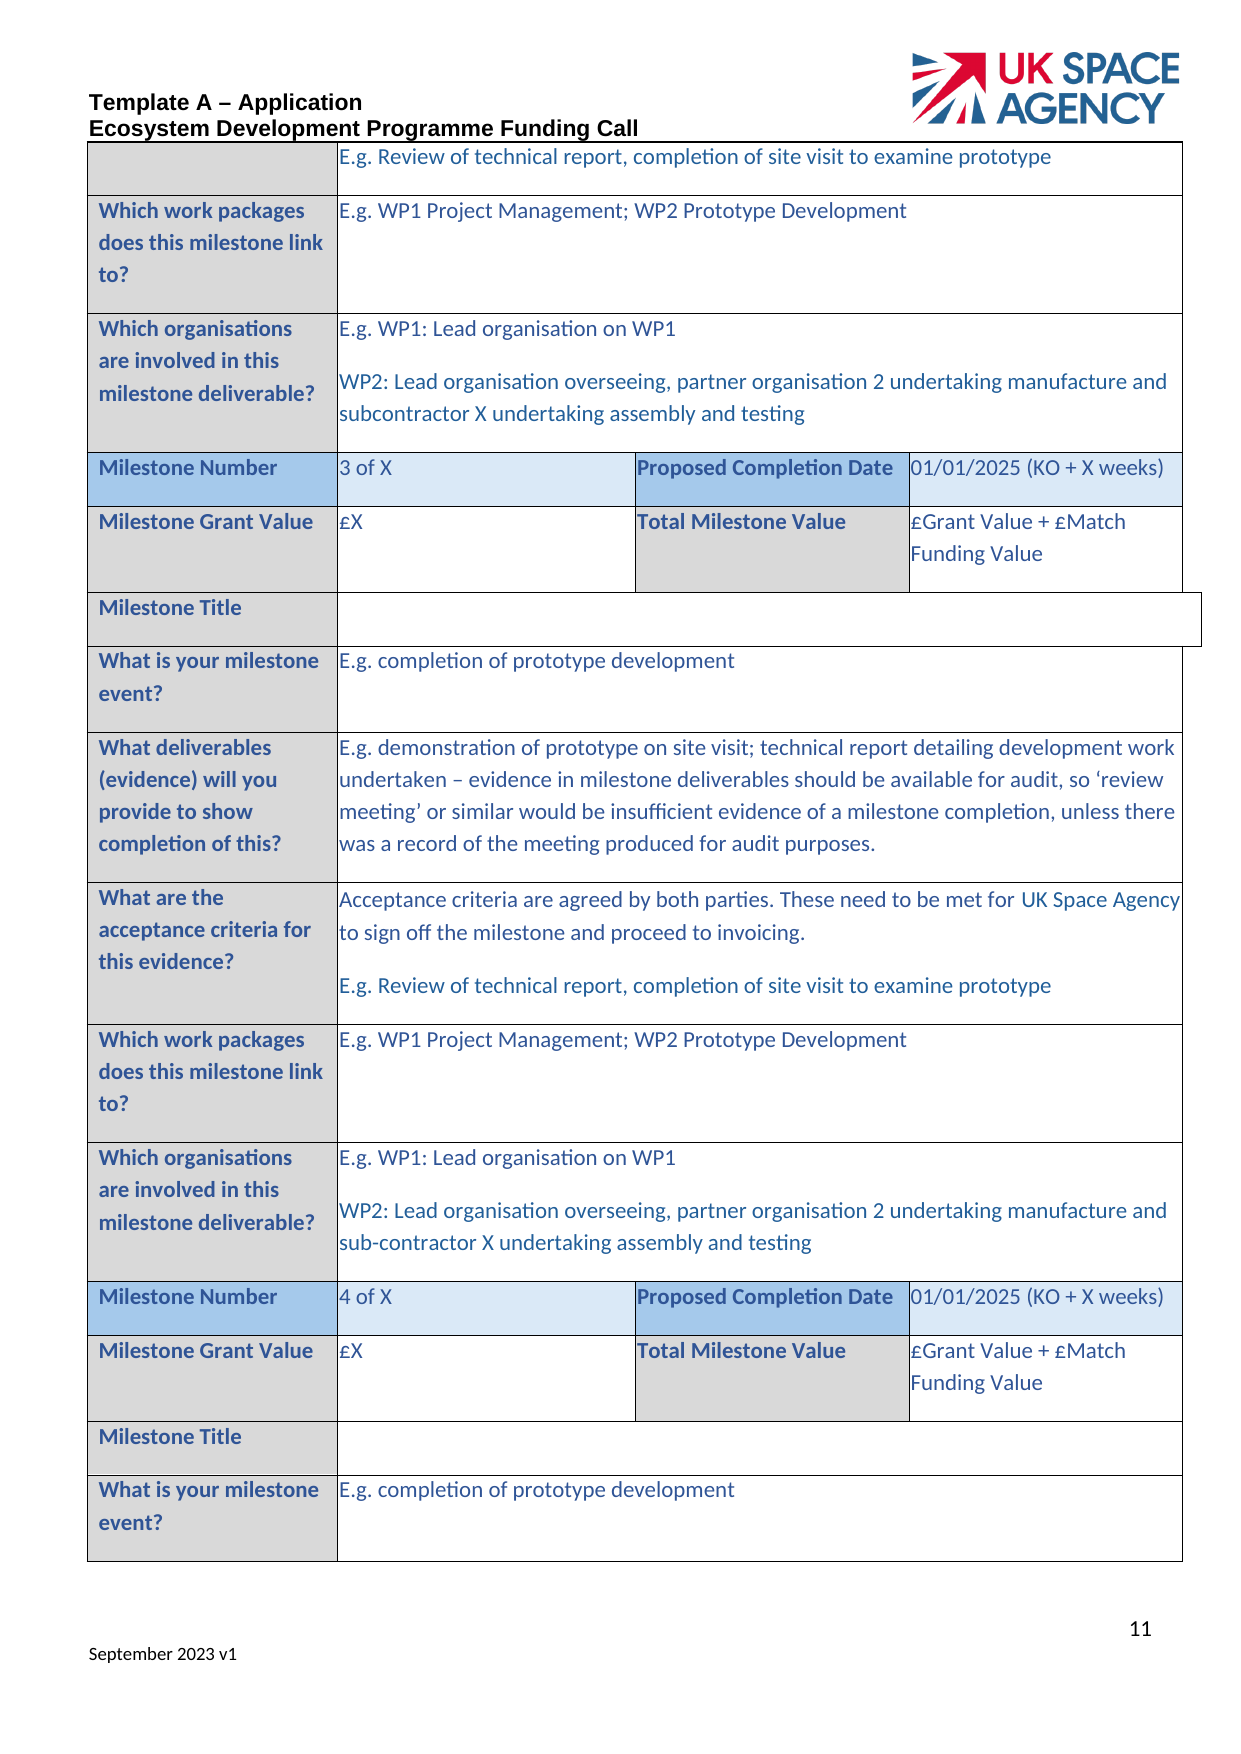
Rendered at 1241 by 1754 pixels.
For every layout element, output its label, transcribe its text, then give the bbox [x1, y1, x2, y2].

table_cell [1183, 452, 1187, 506]
table_cell [1183, 1475, 1187, 1561]
table_cell [1187, 313, 1201, 452]
table_cell [1187, 141, 1201, 195]
table_cell Milestone Number [88, 1282, 337, 1335]
table_cell E.g. completion of prototype development [338, 1476, 1182, 1561]
table_cell [1187, 1475, 1201, 1561]
table_cell Milestone Title [88, 593, 337, 646]
table_cell What is your milestone event? [88, 647, 337, 732]
table_cell 4 of X [338, 1282, 635, 1335]
table_cell [1187, 1421, 1201, 1474]
table_cell E.g. demonstration of prototype on site visit; technical report detailing development work undertaken – evidence in milestone deliverables should be available for audit, so ‘review meeting’ or similar would be insufficient evidence of a milestone completion, unless there was a record of the meeting produced for audit purposes. [338, 733, 1182, 882]
table_cell 01/01/2025 (KO + X weeks) [910, 1282, 1182, 1335]
table_cell Milestone Grant Value [88, 507, 337, 592]
table_cell [1187, 1281, 1201, 1335]
table_cell [1187, 732, 1201, 882]
table_cell [88, 143, 337, 195]
table_cell E.g. completion of prototype development [338, 647, 1182, 732]
table_cell Which work packages does this milestone link to? [88, 1025, 337, 1142]
table_cell Proposed Completion Date [636, 453, 909, 506]
table_cell Proposed Completion Date [636, 1282, 909, 1335]
table_cell [1183, 141, 1187, 195]
table_cell Total Milestone Value [636, 1336, 909, 1421]
table_cell E.g. WP1 Project Management; WP2 Prototype Development [338, 1025, 1182, 1142]
table_cell [1187, 452, 1201, 506]
table_cell [1183, 1024, 1187, 1142]
table_cell [338, 1422, 1182, 1474]
table_cell [1187, 882, 1201, 1024]
table_cell Which work packages does this milestone link to? [88, 196, 337, 313]
table_cell E.g. WP1: Lead organisation on WP1 WP2: Lead organisation overseeing, partner organisation 2 undertaking manufacture and sub-contractor X undertaking assembly and testing [338, 1143, 1182, 1281]
table_cell [1187, 1335, 1201, 1421]
table_cell Milestone Number [88, 453, 337, 506]
table_cell [1183, 506, 1187, 592]
table_cell [1183, 647, 1187, 732]
table_cell 01/01/2025 (KO + X weeks) [910, 453, 1182, 506]
table_cell [1183, 732, 1187, 882]
table_cell [1187, 647, 1201, 732]
table_cell £Grant Value + £Match Funding Value [910, 507, 1182, 592]
table_cell [1183, 1142, 1187, 1281]
table_cell [1187, 506, 1201, 592]
table_cell E.g. WP1: Lead organisation on WP1 WP2: Lead organisation overseeing, partner organisation 2 undertaking manufacture and subcontractor X undertaking assembly and testing [338, 314, 1182, 452]
table_cell E.g. WP1 Project Management; WP2 Prototype Development [338, 196, 1182, 313]
table_cell [1183, 313, 1187, 452]
table_cell [1187, 1024, 1201, 1142]
table_cell Milestone Title [88, 1422, 337, 1474]
table_cell [1183, 1335, 1187, 1421]
table_cell What is your milestone event? [88, 1476, 337, 1561]
table_cell [1183, 882, 1187, 1024]
table_cell £X [338, 1336, 635, 1421]
table_cell [1187, 1142, 1201, 1281]
table_cell 3 of X [338, 453, 635, 506]
table_cell E.g. Review of technical report, completion of site visit to examine prototype [338, 143, 1182, 195]
table_cell Acceptance criteria are agreed by both parties. These need to be met for UK Space Agency to sign off the milestone and proceed to invoicing. E.g. Review of technical report, completion of site visit to examine prototype [338, 883, 1182, 1024]
table_cell What deliverables (evidence) will you provide to show completion of this? [88, 733, 337, 882]
table_cell Total Milestone Value [636, 507, 909, 592]
table_cell Milestone Grant Value [88, 1336, 337, 1421]
table_cell [1187, 195, 1201, 313]
table_cell What are the acceptance criteria for this evidence? [88, 883, 337, 1024]
table_cell £Grant Value + £Match Funding Value [910, 1336, 1182, 1421]
table_cell [1183, 195, 1187, 313]
table_cell [1183, 1421, 1187, 1474]
table_cell [1183, 1281, 1187, 1335]
table_cell [338, 593, 1201, 646]
table_cell Which organisations are involved in this milestone deliverable? [88, 314, 337, 452]
table_cell £X [338, 507, 635, 592]
table_cell Which organisations are involved in this milestone deliverable? [88, 1143, 337, 1281]
